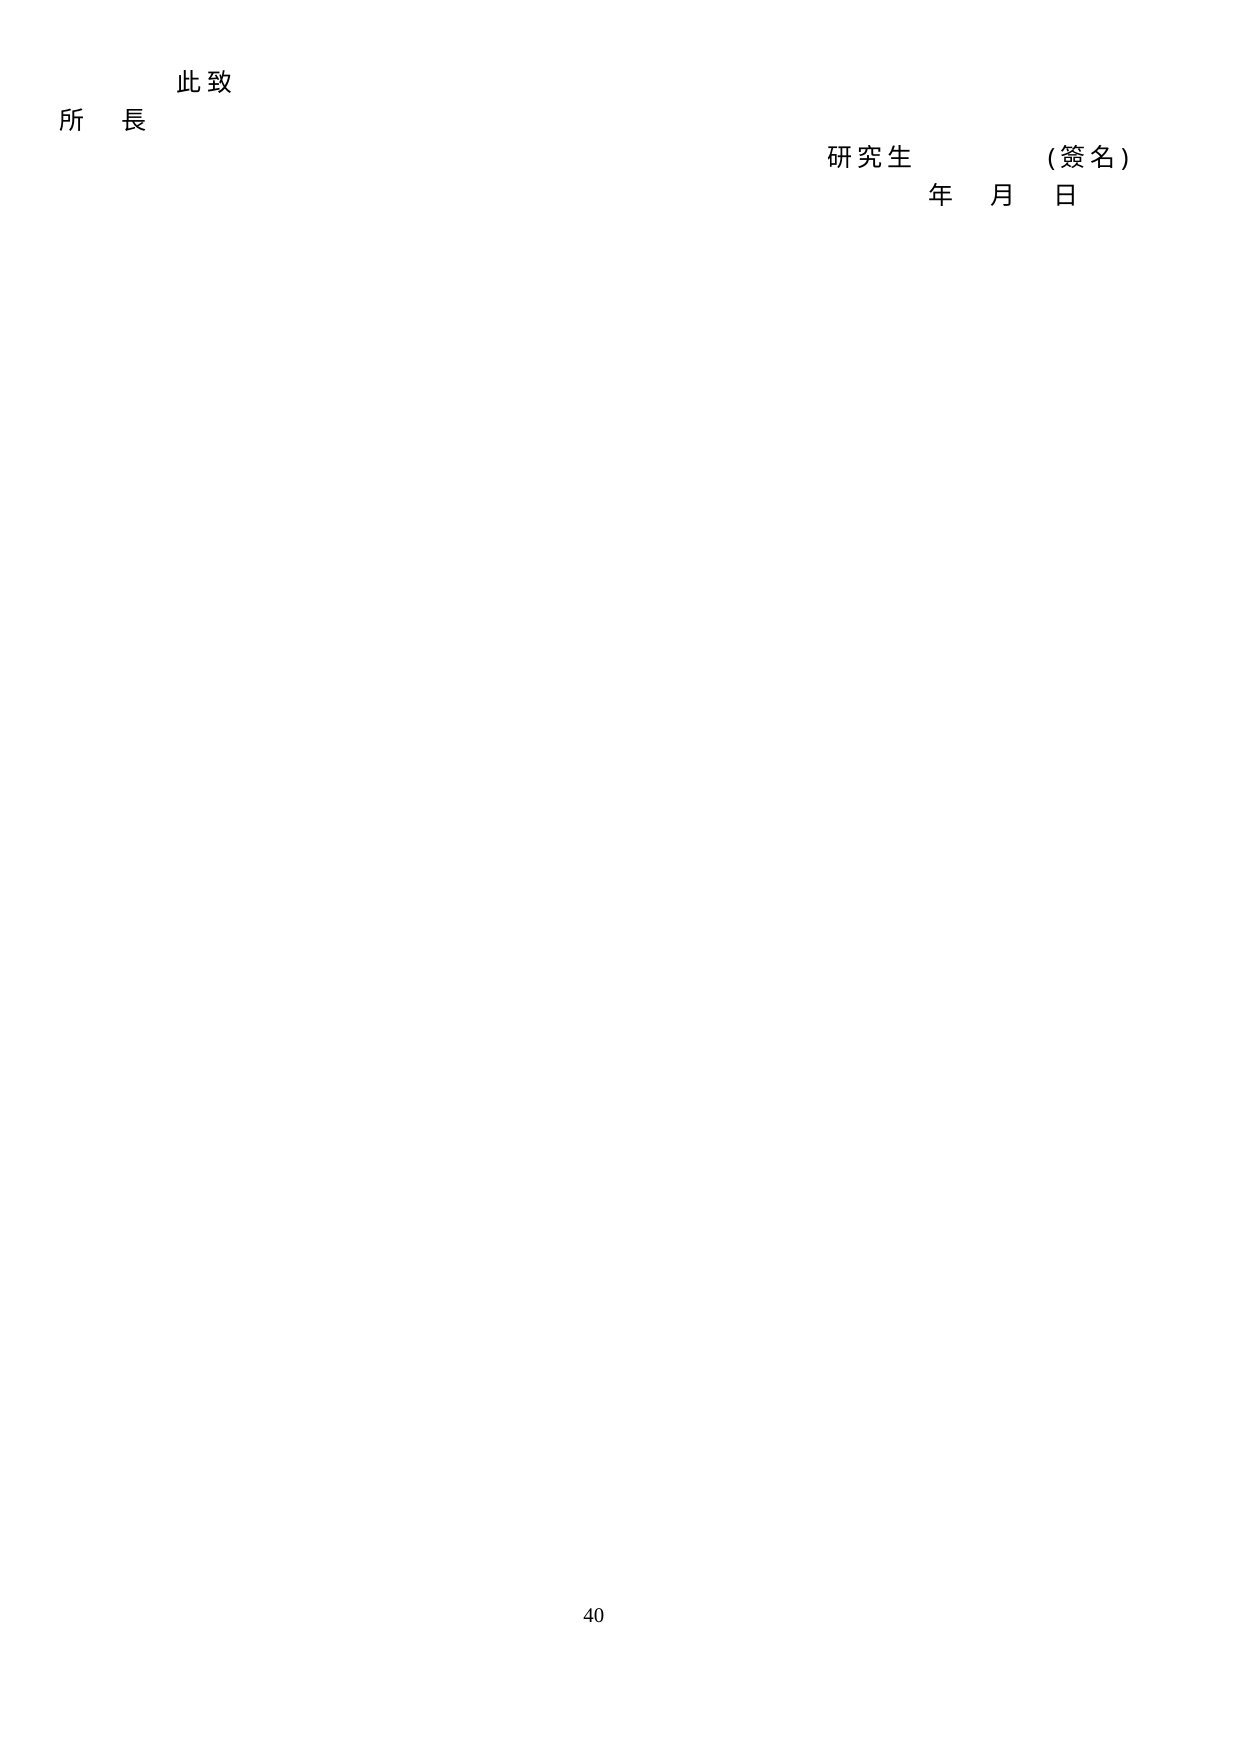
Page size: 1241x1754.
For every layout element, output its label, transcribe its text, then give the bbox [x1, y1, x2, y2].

text 年 月 日 [59, 174, 1078, 212]
text 此致 [59, 62, 1128, 99]
text 所 長 [59, 99, 1128, 137]
text 研究生 (簽名) [59, 137, 1128, 174]
